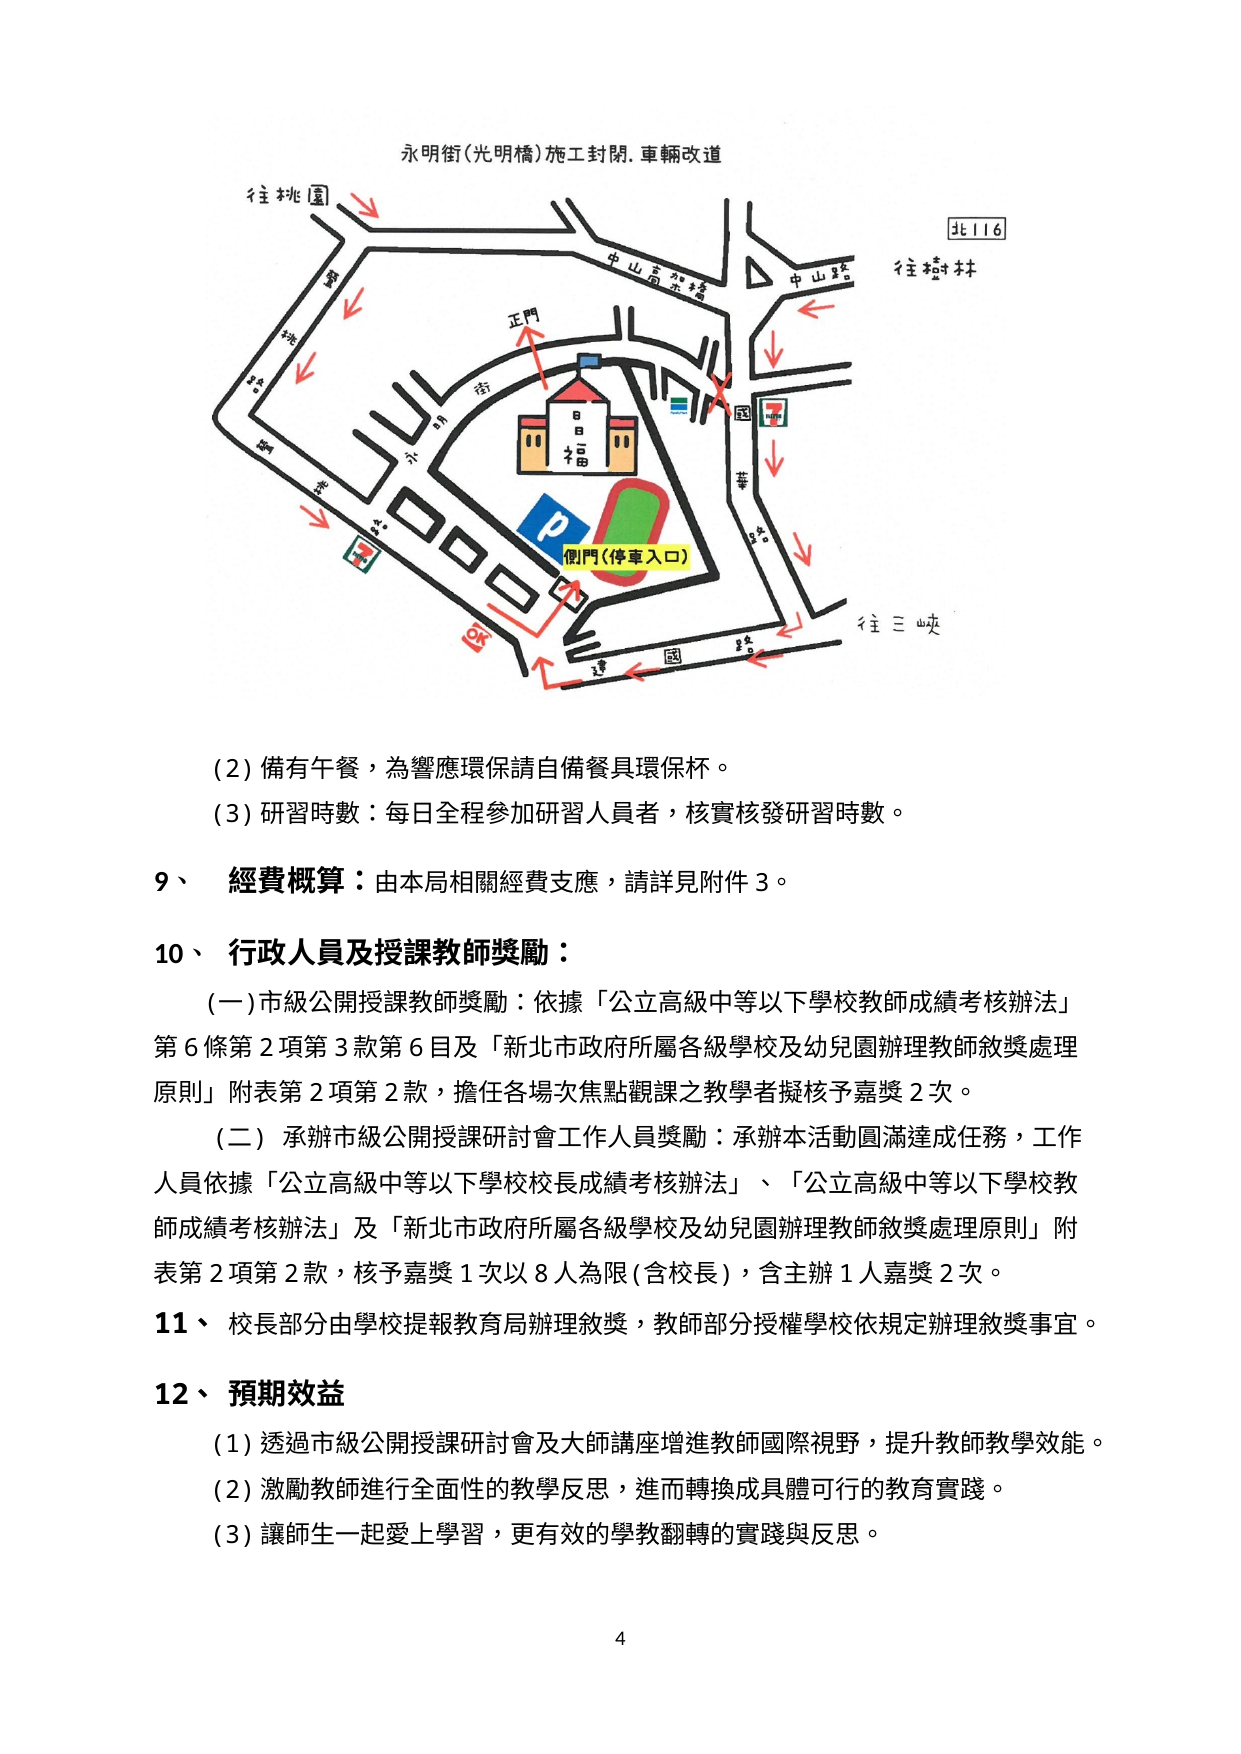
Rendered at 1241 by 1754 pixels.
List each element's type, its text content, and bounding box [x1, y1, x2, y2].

list 經費概算：由本局相關經費支應，請詳見附件3。 [153, 858, 1087, 900]
list 行政人員及授課教師獎勵： [153, 929, 1087, 971]
list 透過市級公開授課研討會及大師講座增進教師國際視野，提升教師教學效能。 [210, 1424, 1087, 1460]
text (一)市級公開授課教師獎勵：依據「公立高級中等以下學校教師成績考核辦法」第6條第2項第3款第6目及「新北市政府所屬各級學校及幼兒園辦理教師敘獎處理原則」附表第2項第2款，擔任各場次焦點觀課之教學者擬核予嘉獎2次。 [153, 982, 1087, 1109]
list 備有午餐，為響應環保請自備餐具環保杯。 [210, 748, 1087, 784]
list 預期效益 [153, 1371, 1087, 1413]
list 研習時數：每日全程參加研習人員者，核實核發研習時數。 [210, 793, 1087, 830]
list 校長部分由學校提報教育局辦理敘獎，教師部分授權學校依規定辦理敘獎事宜。 [153, 1299, 1087, 1342]
list 激勵教師進行全面性的教學反思，進而轉換成具體可行的教育實踐。 [210, 1469, 1087, 1505]
text (二) 承辦市級公開授課研討會工作人員獎勵：承辦本活動圓滿達成任務，工作人員依據「公立高級中等以下學校校長成績考核辦法」、「公立高級中等以下學校教師成績考核辦法」及「新北市政府所屬各級學校及幼兒園辦理教師敘獎處理原則」附表第2項第2款，核予嘉獎1次以8人為限(含校長)，含主辦1人嘉獎2次。 [153, 1118, 1087, 1290]
list 讓師生一起愛上學習，更有效的學教翻轉的實踐與反思。 [210, 1514, 1087, 1551]
